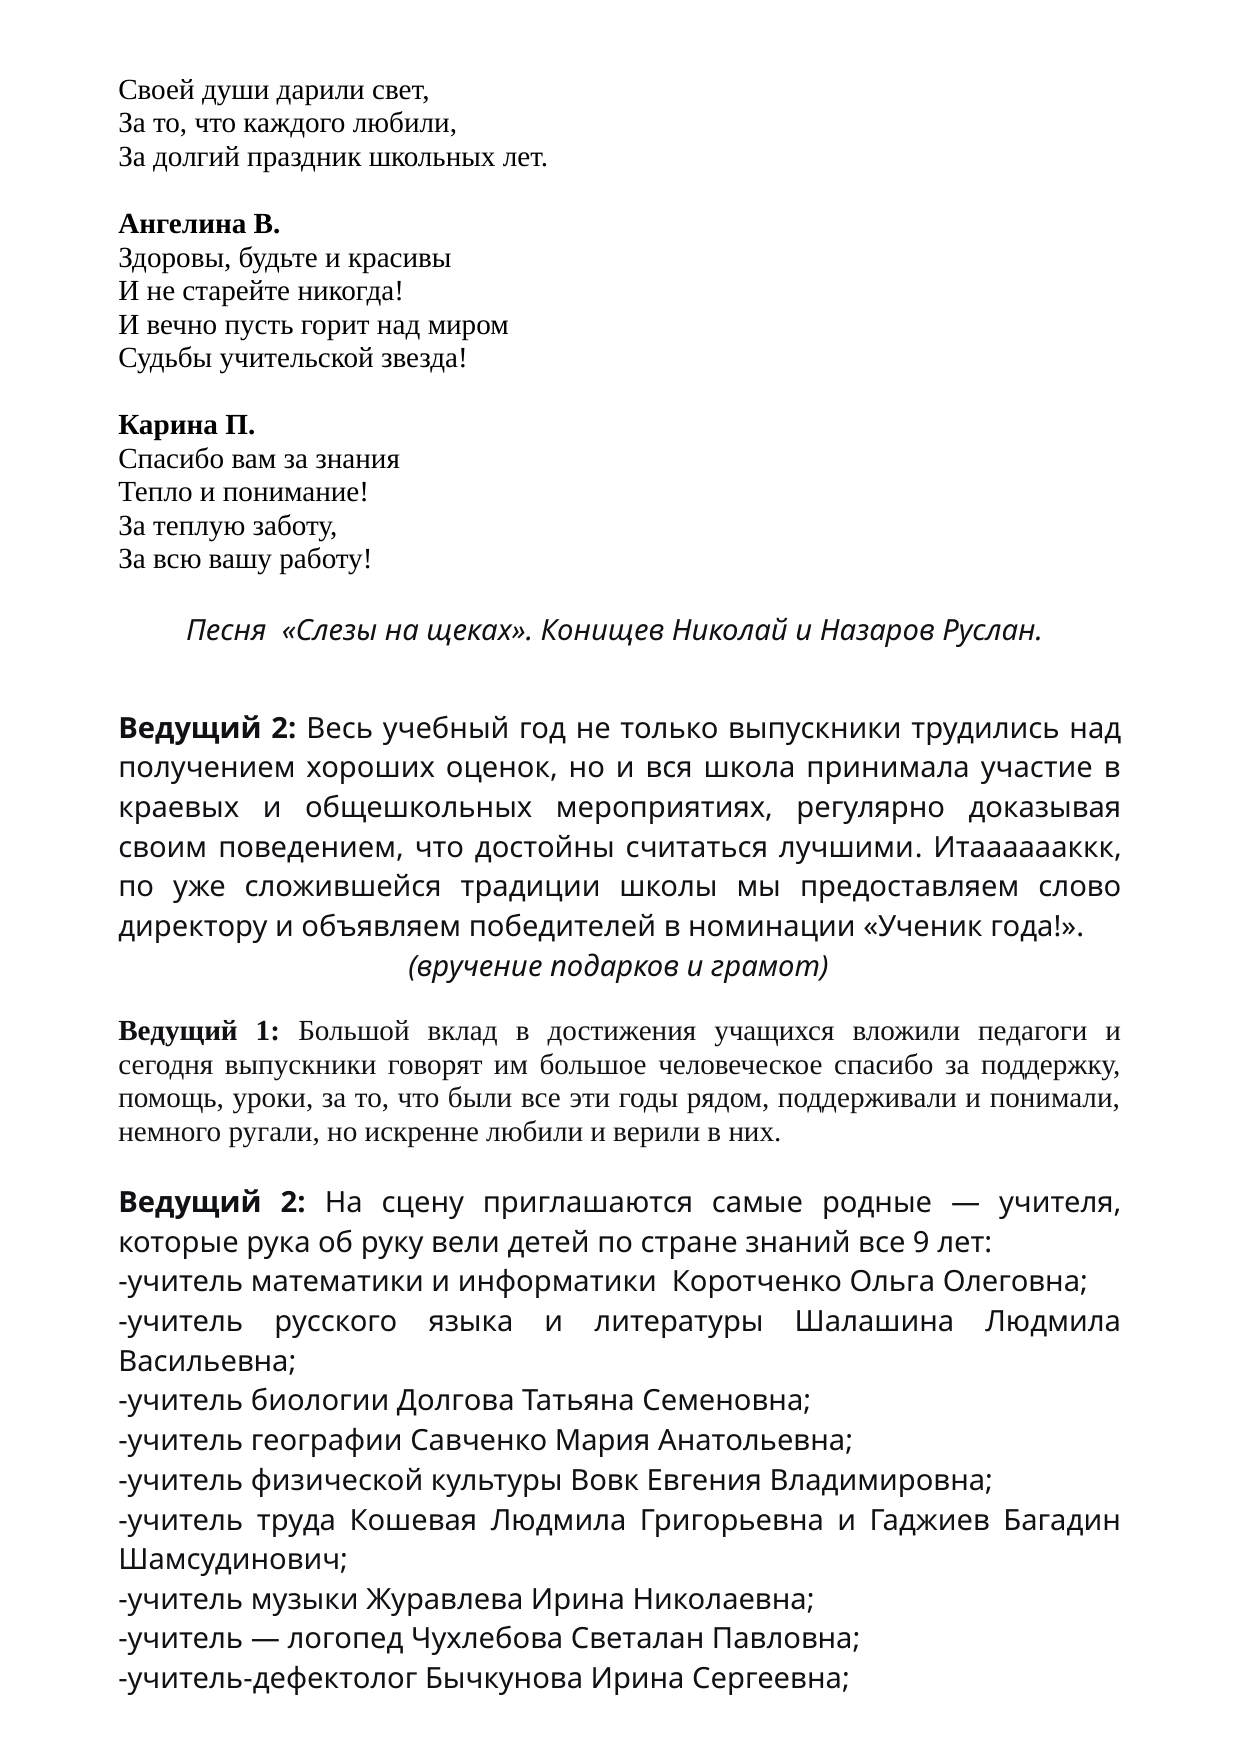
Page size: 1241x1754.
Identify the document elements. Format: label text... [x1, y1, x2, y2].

text -учитель труда Кошевая Людмила Григорьевна и Гаджиев Багадин Шамсудинович; [118, 1499, 1122, 1578]
text И не старейте никогда! [118, 273, 1122, 307]
text Песня «Слезы на щеках». Конищев Николай и Назаров Руслан. [118, 609, 1122, 648]
text Ведущий 2: Весь учебный год не только выпускники трудились над получением хороших оценок, но и вся школа принимала участие в краевых и общешкольных мероприятиях, регулярно доказывая своим поведением, что достойны считаться лучшими. Итааааааккк, по уже сложившейся традиции школы мы предоставляем слово директору и объявляем победителей в номинации «Ученик года!». [118, 707, 1122, 945]
text За то, что каждого любили, [118, 106, 1122, 139]
text За долгий праздник школьных лет. [118, 139, 1122, 173]
text За всю вашу работу! [118, 542, 1122, 575]
text -учитель биологии Долгова Татьяна Семеновна; [118, 1380, 1122, 1419]
text Тепло и понимание! [118, 474, 1122, 508]
text Ведущий 2: На сцену приглашаются самые родные — учителя, которые рука об руку вели детей по стране знаний все 9 лет: [118, 1181, 1122, 1261]
text За теплую заботу, [118, 508, 1122, 542]
text И вечно пусть горит над миром [118, 307, 1122, 340]
text Ведущий 1: Большой вклад в достижения учащихся вложили педагоги и сегодня выпускники говорят им большое человеческое спасибо за поддержку, помощь, уроки, за то, что были все эти годы рядом, поддерживали и понимали, немного ругали, но искренне любили и верили в них. [118, 1013, 1122, 1148]
text Своей души дарили свет, [118, 72, 1122, 106]
text Судьбы учительской звезда! [118, 340, 1122, 374]
text -учитель музыки Журавлева Ирина Николаевна; [118, 1578, 1122, 1618]
text -учитель русского языка и литературы Шалашина Людмила Васильевна; [118, 1300, 1122, 1380]
text -учитель-дефектолог Бычкунова Ирина Сергеевна; [118, 1657, 1122, 1697]
text -учитель математики и информатики Коротченко Ольга Олеговна; [118, 1261, 1122, 1300]
text Здоровы, будьте и красивы [118, 240, 1122, 273]
text Карина П. [118, 407, 1122, 441]
text -учитель физической культуры Вовк Евгения Владимировна; [118, 1459, 1122, 1499]
text Спасибо вам за знания [118, 441, 1122, 474]
text -учитель географии Савченко Мария Анатольевна; [118, 1419, 1122, 1459]
text -учитель — логопед Чухлебова Светалан Павловна; [118, 1618, 1122, 1657]
text Ангелина В. [118, 206, 1122, 240]
text (вручение подарков и грамот) [118, 945, 1122, 985]
